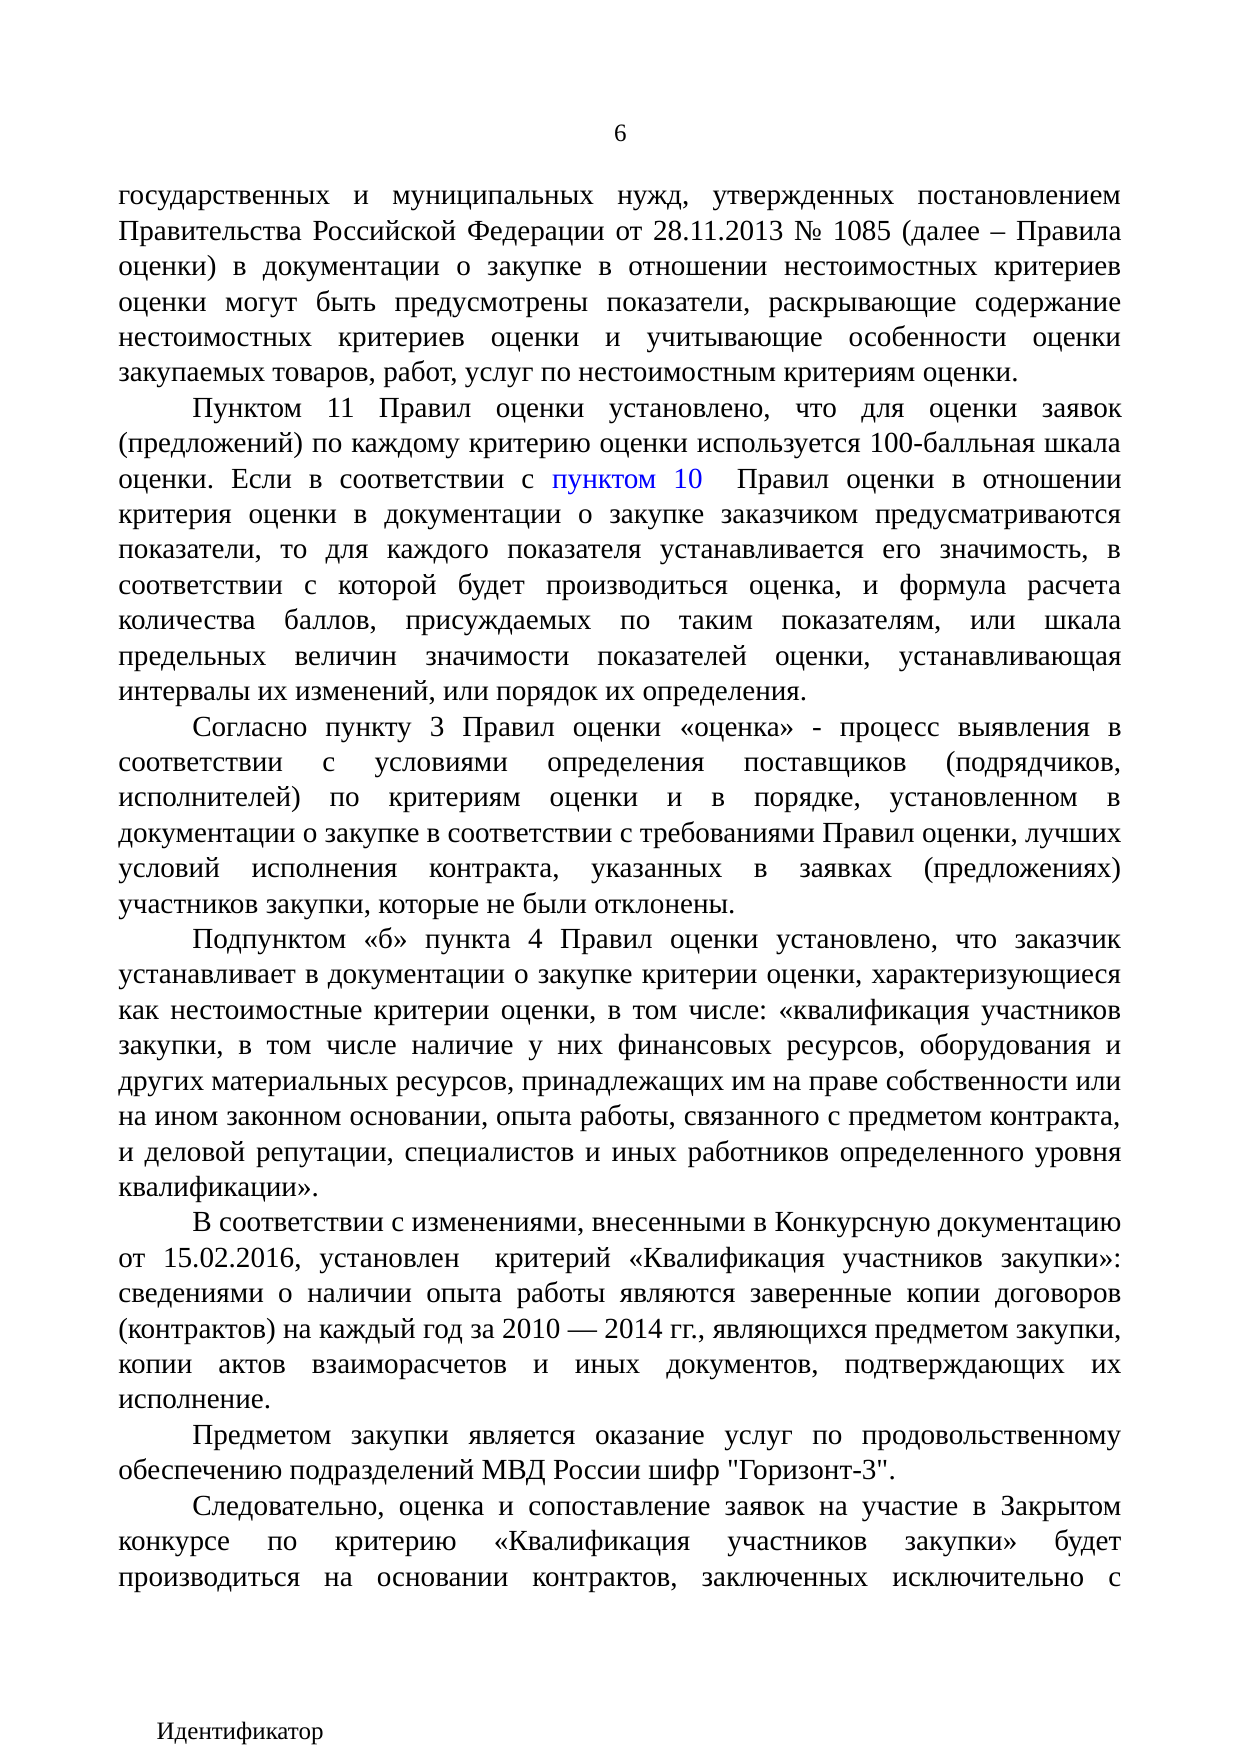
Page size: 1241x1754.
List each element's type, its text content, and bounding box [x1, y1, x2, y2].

text Согласно пункту 3 Правил оценки «оценка» - процесс выявления в соответствии с условиями определения поставщиков (подрядчиков, исполнителей) по критериям оценки и в порядке, установленном в документации о закупке в соответствии с требованиями Правил оценки, лучших условий исполнения контракта, указанных в заявках (предложениях) участников закупки, которые не были отклонены. [118, 708, 1122, 920]
list государственных и муниципальных нужд, утвержденных постановлением Правительства Российской Федерации от 28.11.2013 № 1085 (далее – Правила оценки) в документации о закупке в отношении нестоимостных критериев оценки могут быть предусмотрены показатели, раскрывающие содержание нестоимостных критериев оценки и учитывающие особенности оценки закупаемых товаров, работ, услуг по нестоимостным критериям оценки. [118, 176, 1122, 389]
text Предметом закупки является оказание услуг по продовольственному обеспечению подразделений МВД России шифр "Горизонт-3". [118, 1416, 1122, 1487]
text Следовательно, оценка и сопоставление заявок на участие в Закрытом конкурсе по критерию «Квалификация участников закупки» будет производиться на основании контрактов, заключенных исключительно с [118, 1487, 1122, 1593]
text В соответствии с изменениями, внесенными в Конкурсную документацию от 15.02.2016, установлен критерий «Квалификация участников закупки»: сведениями о наличии опыта работы являются заверенные копии договоров (контрактов) на каждый год за 2010 — 2014 гг., являющихся предметом закупки, копии актов взаиморасчетов и иных документов, подтверждающих их исполнение. [118, 1203, 1122, 1416]
list Пунктом 11 Правил оценки установлено, что для оценки заявок (предложений) по каждому критерию оценки используется 100-балльная шкала оценки. Если в соответствии с пунктом 10 Правил оценки в отношении критерия оценки в документации о закупке заказчиком предусматриваются показатели, то для каждого показателя устанавливается его значимость, в соответствии с которой будет производиться оценка, и формула расчета количества баллов, присуждаемых по таким показателям, или шкала предельных величин значимости показателей оценки, устанавливающая интервалы их изменений, или порядок их определения. [118, 389, 1122, 708]
text Подпунктом «б» пункта 4 Правил оценки установлено, что заказчик устанавливает в документации о закупке критерии оценки, характеризующиеся как нестоимостные критерии оценки, в том числе: «квалификация участников закупки, в том числе наличие у них финансовых ресурсов, оборудования и других материальных ресурсов, принадлежащих им на праве собственности или на ином законном основании, опыта работы, связанного с предметом контракта, и деловой репутации, специалистов и иных работников определенного уровня квалификации». [118, 920, 1122, 1203]
